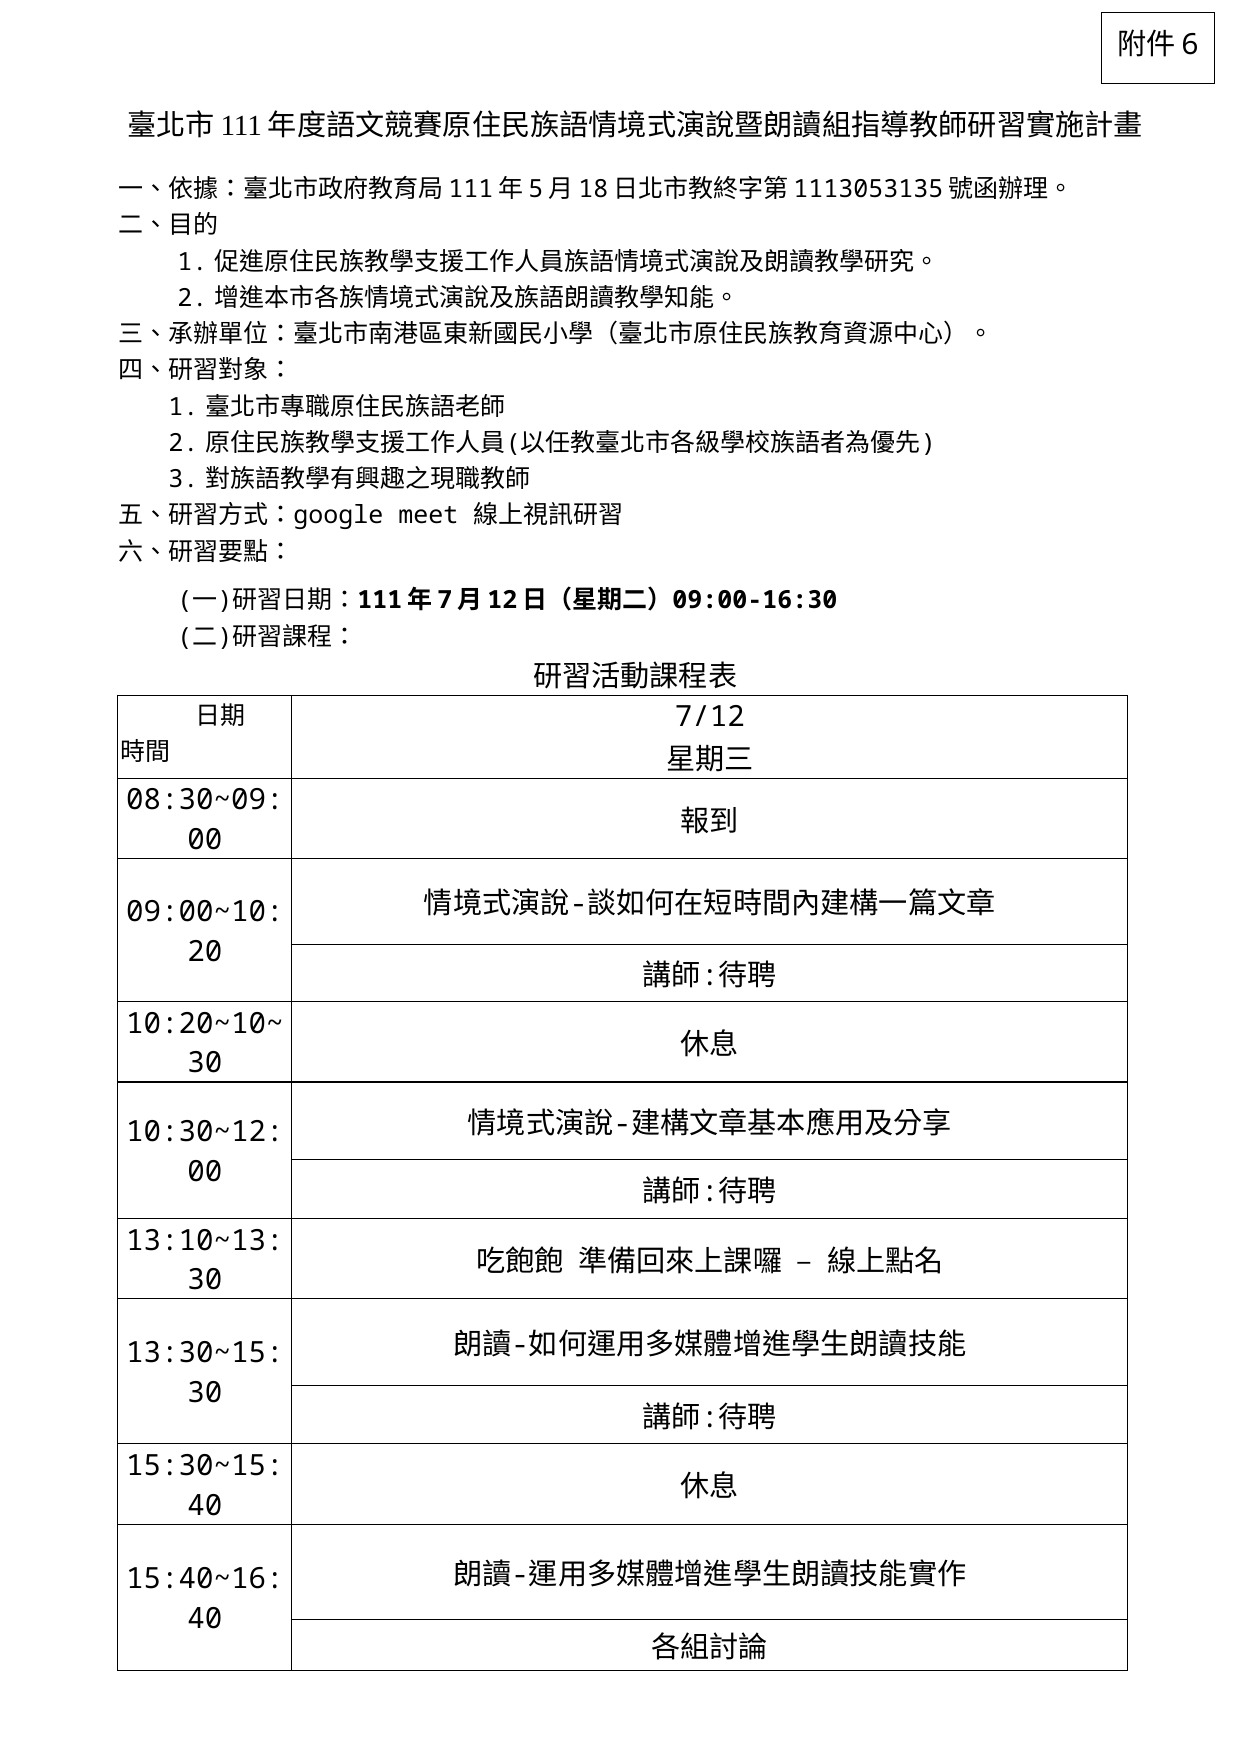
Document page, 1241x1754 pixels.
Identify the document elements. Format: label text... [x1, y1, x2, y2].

text (一)研習日期：111年7月12日（星期二）09:00-16:30 [177, 580, 1152, 616]
text [1102, 13, 1214, 83]
table_cell 各組討論 [292, 1620, 1127, 1670]
text 三、承辦單位：臺北市南港區東新國民小學（臺北市原住民族教育資源中心）。 [118, 313, 1152, 350]
text 一、依據：臺北市政府教育局111年5月18日北市教終字第1113053135號函辦理。 [118, 168, 1152, 205]
table_cell 10:30~12:00 [118, 1083, 291, 1218]
text 二、目的 [118, 205, 1152, 241]
table_header 7/12 星期三 [292, 696, 1127, 777]
table_cell 08:30~09:00 [118, 779, 291, 858]
text 五、研習方式：google meet 線上視訊研習 [118, 495, 1152, 531]
table_cell 15:40~16:40 [118, 1525, 291, 1670]
text 六、研習要點： [118, 531, 1152, 567]
text 研習活動課程表 [118, 652, 1152, 694]
list 臺北市專職原住民族語老師 [168, 386, 1152, 422]
text (二)研習課程： [177, 616, 1152, 652]
text 附件6 [1117, 21, 1199, 63]
table_cell 情境式演說-建構文章基本應用及分享 [292, 1083, 1127, 1159]
table_cell 休息 [292, 1002, 1127, 1081]
list 促進原住民族教學支援工作人員族語情境式演說及朗讀教學研究。 [177, 241, 1152, 277]
table_cell 講師:待聘 [292, 945, 1127, 1001]
table_cell 朗讀-如何運用多媒體增進學生朗讀技能 [292, 1299, 1127, 1385]
table_cell 09:00~10:20 [118, 859, 291, 1001]
table_cell 13:10~13:30 [118, 1219, 291, 1298]
table_cell 講師:待聘 [292, 1160, 1127, 1218]
text 臺北市111年度語文競賽原住民族語情境式演說暨朗讀組指導教師研習實施計畫 [118, 101, 1152, 143]
table_cell 吃飽飽 準備回來上課囉 – 線上點名 [292, 1219, 1127, 1298]
table_cell 講師:待聘 [292, 1386, 1127, 1443]
table_cell 朗讀-運用多媒體增進學生朗讀技能實作 [292, 1525, 1127, 1619]
table_cell 報到 [292, 779, 1127, 858]
list 原住民族教學支援工作人員(以任教臺北市各級學校族語者為優先) [168, 422, 1152, 458]
list 增進本市各族情境式演說及族語朗讀教學知能。 [177, 277, 1152, 313]
table_header 日期 時間 [118, 696, 291, 777]
table_cell 情境式演說-談如何在短時間內建構一篇文章 [292, 859, 1127, 943]
table_cell 休息 [292, 1444, 1127, 1524]
table_cell 10:20~10~30 [118, 1002, 291, 1081]
table_cell 13:30~15:30 [118, 1299, 291, 1443]
list 對族語教學有興趣之現職教師 [168, 458, 1152, 495]
text 四、研習對象： [118, 350, 1152, 386]
table_cell 15:30~15:40 [118, 1444, 291, 1524]
